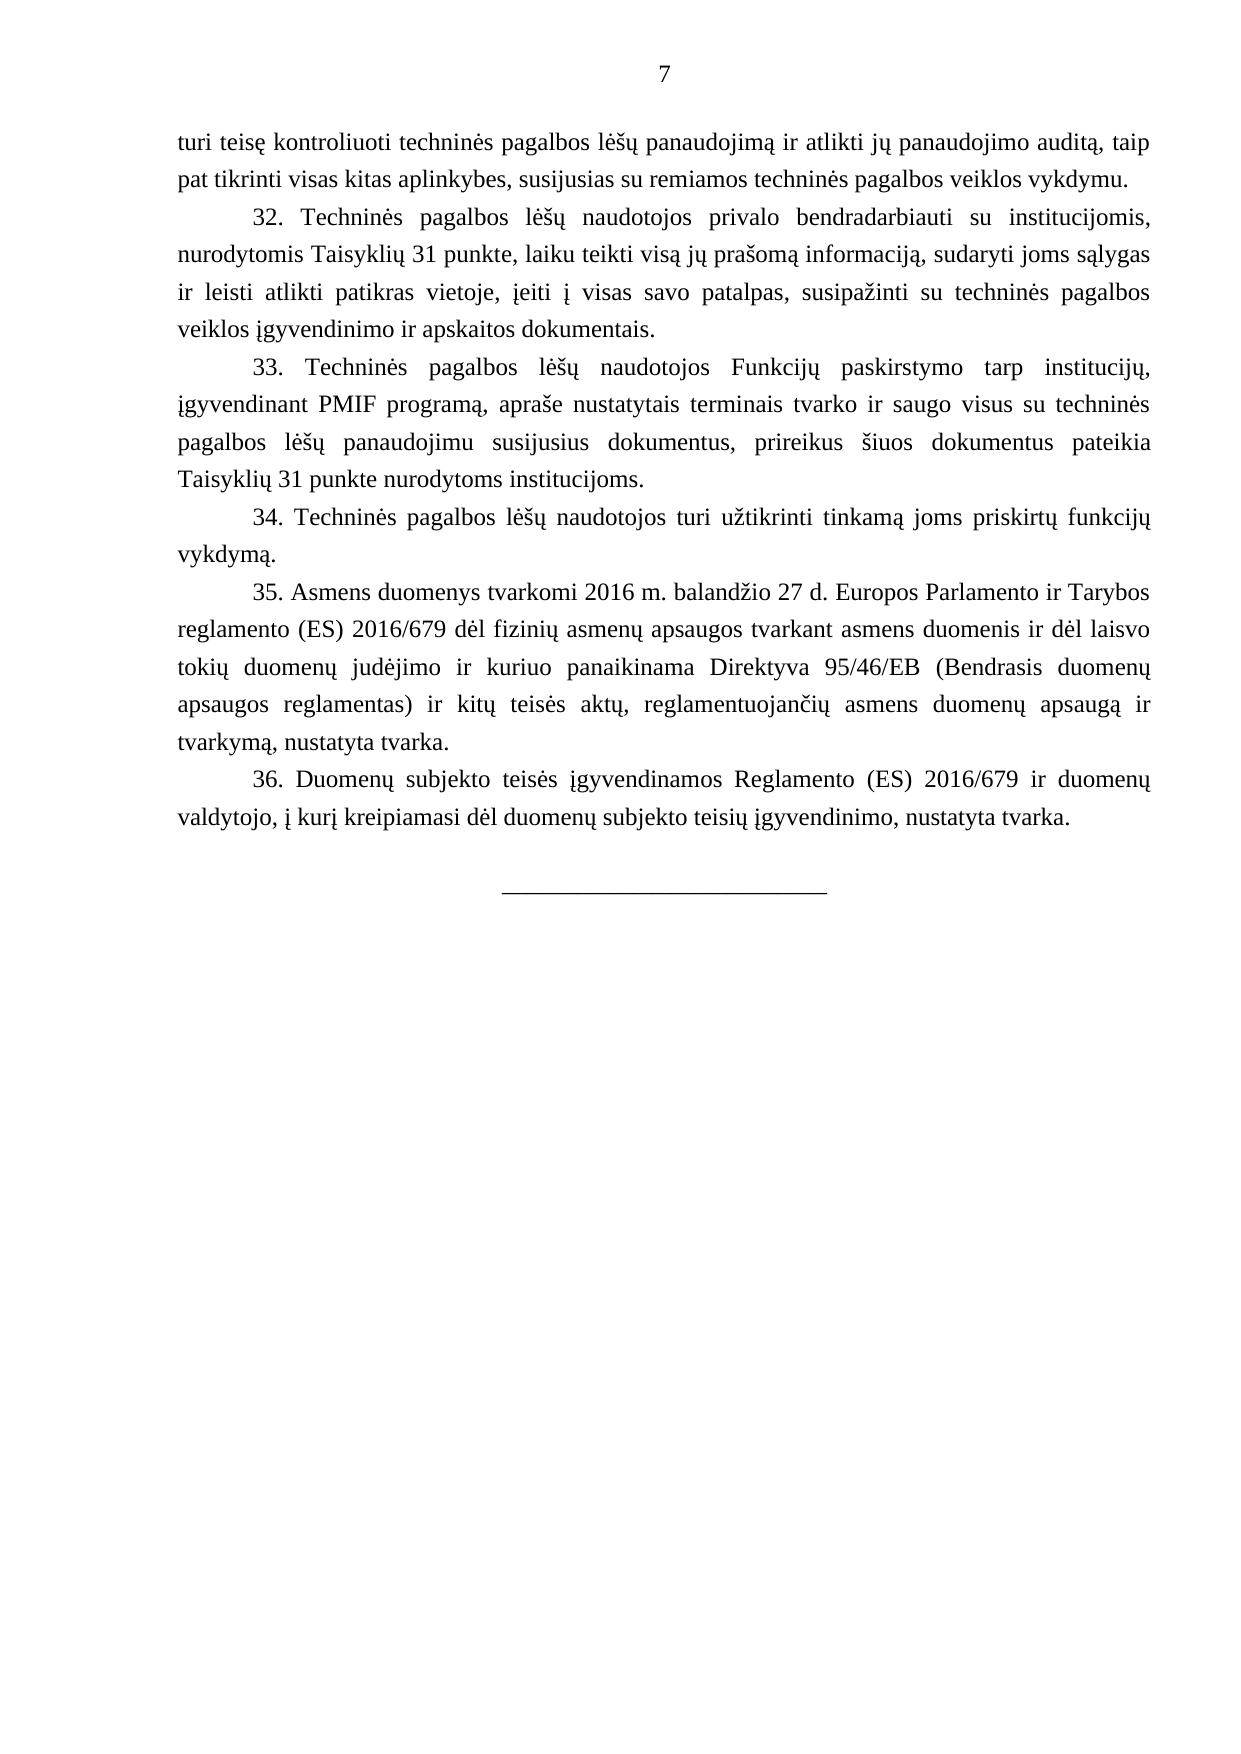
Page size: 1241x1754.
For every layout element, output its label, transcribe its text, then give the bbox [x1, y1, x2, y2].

text 35. Asmens duomenys tvarkomi 2016 m. balandžio 27 d. Europos Parlamento ir Tarybos reglamento (ES) 2016/679 dėl fizinių asmenų apsaugos tvarkant asmens duomenis ir dėl laisvo tokių duomenų judėjimo ir kuriuo panaikinama Direktyva 95/46/EB (Bendrasis duomenų apsaugos reglamentas) ir kitų teisės aktų, reglamentuojančių asmens duomenų apsaugą ir tvarkymą, nustatyta tvarka. [177, 568, 1152, 756]
text __________________________ [177, 868, 1152, 897]
text 33. Techninės pagalbos lėšų naudotojos Funkcijų paskirstymo tarp institucijų, įgyvendinant PMIF programą, apraše nustatytais terminais tvarko ir saugo visus su techninės pagalbos lėšų panaudojimu susijusius dokumentus, prireikus šiuos dokumentus pateikia Taisyklių 31 punkte nurodytoms institucijoms. [177, 343, 1152, 493]
text 32. Techninės pagalbos lėšų naudotojos privalo bendradarbiauti su institucijomis, nurodytomis Taisyklių 31 punkte, laiku teikti visą jų prašomą informaciją, sudaryti joms sąlygas ir leisti atlikti patikras vietoje, įeiti į visas savo patalpas, susipažinti su techninės pagalbos veiklos įgyvendinimo ir apskaitos dokumentais. [177, 193, 1152, 343]
text turi teisę kontroliuoti techninės pagalbos lėšų panaudojimą ir atlikti jų panaudojimo auditą, taip pat tikrinti visas kitas aplinkybes, susijusias su remiamos techninės pagalbos veiklos vykdymu. [177, 118, 1152, 193]
text 34. Techninės pagalbos lėšų naudotojos turi užtikrinti tinkamą joms priskirtų funkcijų vykdymą. [177, 493, 1152, 568]
text 36. Duomenų subjekto teisės įgyvendinamos Reglamento (ES) 2016/679 ir duomenų valdytojo, į kurį kreipiamasi dėl duomenų subjekto teisių įgyvendinimo, nustatyta tvarka. [177, 756, 1152, 831]
